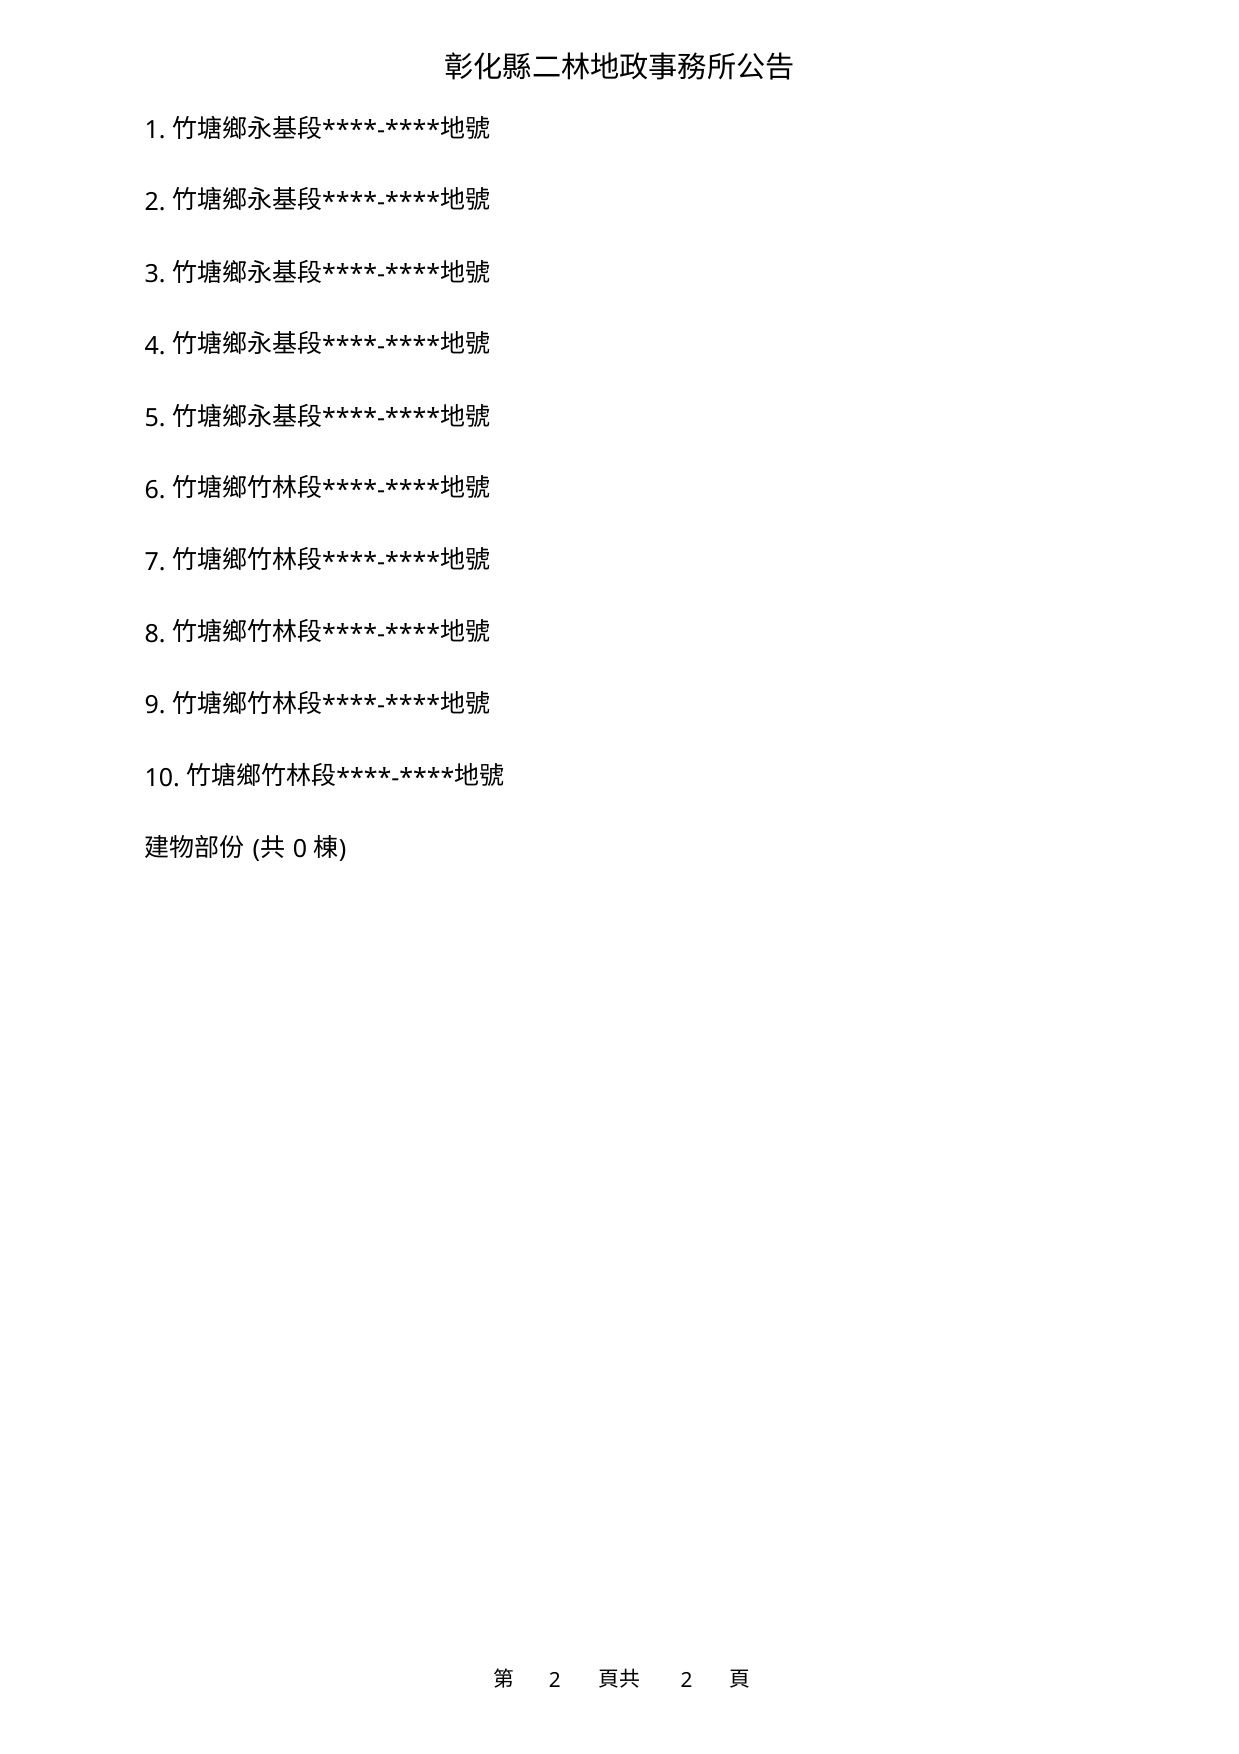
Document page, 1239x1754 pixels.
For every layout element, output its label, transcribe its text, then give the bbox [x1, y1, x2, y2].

table_cell [1177, 166, 1239, 238]
table_header [62, 0, 483, 41]
table_cell 2. 竹塘鄉永基段****-****地號 [62, 166, 1177, 238]
table_cell [1177, 886, 1239, 1659]
table_cell 4. 竹塘鄉永基段****-****地號 [62, 310, 1177, 382]
table_cell 建物部份 (共 0 棟) [62, 814, 1177, 886]
table_cell [62, 886, 483, 1659]
table_cell [1177, 239, 1239, 310]
table_cell [1177, 526, 1239, 598]
table_cell [585, 886, 653, 1659]
table_cell 頁共 [585, 1659, 653, 1699]
table_cell [1177, 670, 1239, 742]
table_header [524, 0, 585, 41]
table_cell [0, 166, 62, 238]
table_cell 7. 竹塘鄉竹林段****-****地號 [62, 526, 1177, 598]
table_cell [0, 310, 62, 382]
table_cell [1177, 598, 1239, 670]
table_cell [0, 886, 62, 1659]
table_cell [0, 670, 62, 742]
table_header [483, 0, 523, 41]
table_cell 10. 竹塘鄉竹林段****-****地號 [62, 742, 1177, 814]
table_header [585, 0, 653, 41]
table_cell [653, 886, 719, 1659]
table_cell 頁 [720, 1659, 760, 1699]
table_header [720, 0, 760, 41]
table_cell [760, 886, 1177, 1659]
table_cell [0, 239, 62, 310]
table_header [653, 0, 719, 41]
table_cell [483, 886, 523, 1659]
table_cell [1177, 454, 1239, 526]
table_cell [1177, 41, 1239, 94]
table_cell [0, 383, 62, 454]
table_cell 3. 竹塘鄉永基段****-****地號 [62, 239, 1177, 310]
table_cell [0, 598, 62, 670]
table_cell [1177, 95, 1239, 166]
table_cell 6. 竹塘鄉竹林段****-****地號 [62, 454, 1177, 526]
table_cell 2 [524, 1659, 585, 1699]
table_cell [1177, 383, 1239, 454]
table_cell 5. 竹塘鄉永基段****-****地號 [62, 383, 1177, 454]
table_cell [1177, 814, 1239, 886]
table_cell [0, 95, 62, 166]
table_cell [0, 814, 62, 886]
table_header [1177, 0, 1239, 41]
table_cell [62, 1659, 483, 1699]
table_cell [0, 41, 62, 94]
table_cell 8. 竹塘鄉竹林段****-****地號 [62, 598, 1177, 670]
table_cell [1177, 1659, 1239, 1699]
table_cell [1177, 310, 1239, 382]
table_cell 9. 竹塘鄉竹林段****-****地號 [62, 670, 1177, 742]
table_cell [760, 1659, 1177, 1699]
table_cell [0, 1659, 62, 1699]
table_cell 第 [483, 1659, 523, 1699]
table_cell [1177, 742, 1239, 814]
table_cell 彰化縣二林地政事務所公告 [62, 41, 1177, 94]
table_cell [0, 742, 62, 814]
table_cell 1. 竹塘鄉永基段****-****地號 [62, 95, 1177, 166]
table_cell [524, 886, 585, 1659]
table_header [760, 0, 1177, 41]
table_cell 2 [653, 1659, 719, 1699]
table_cell [0, 454, 62, 526]
table_cell [0, 526, 62, 598]
table_header [0, 0, 62, 41]
table_cell [720, 886, 760, 1659]
